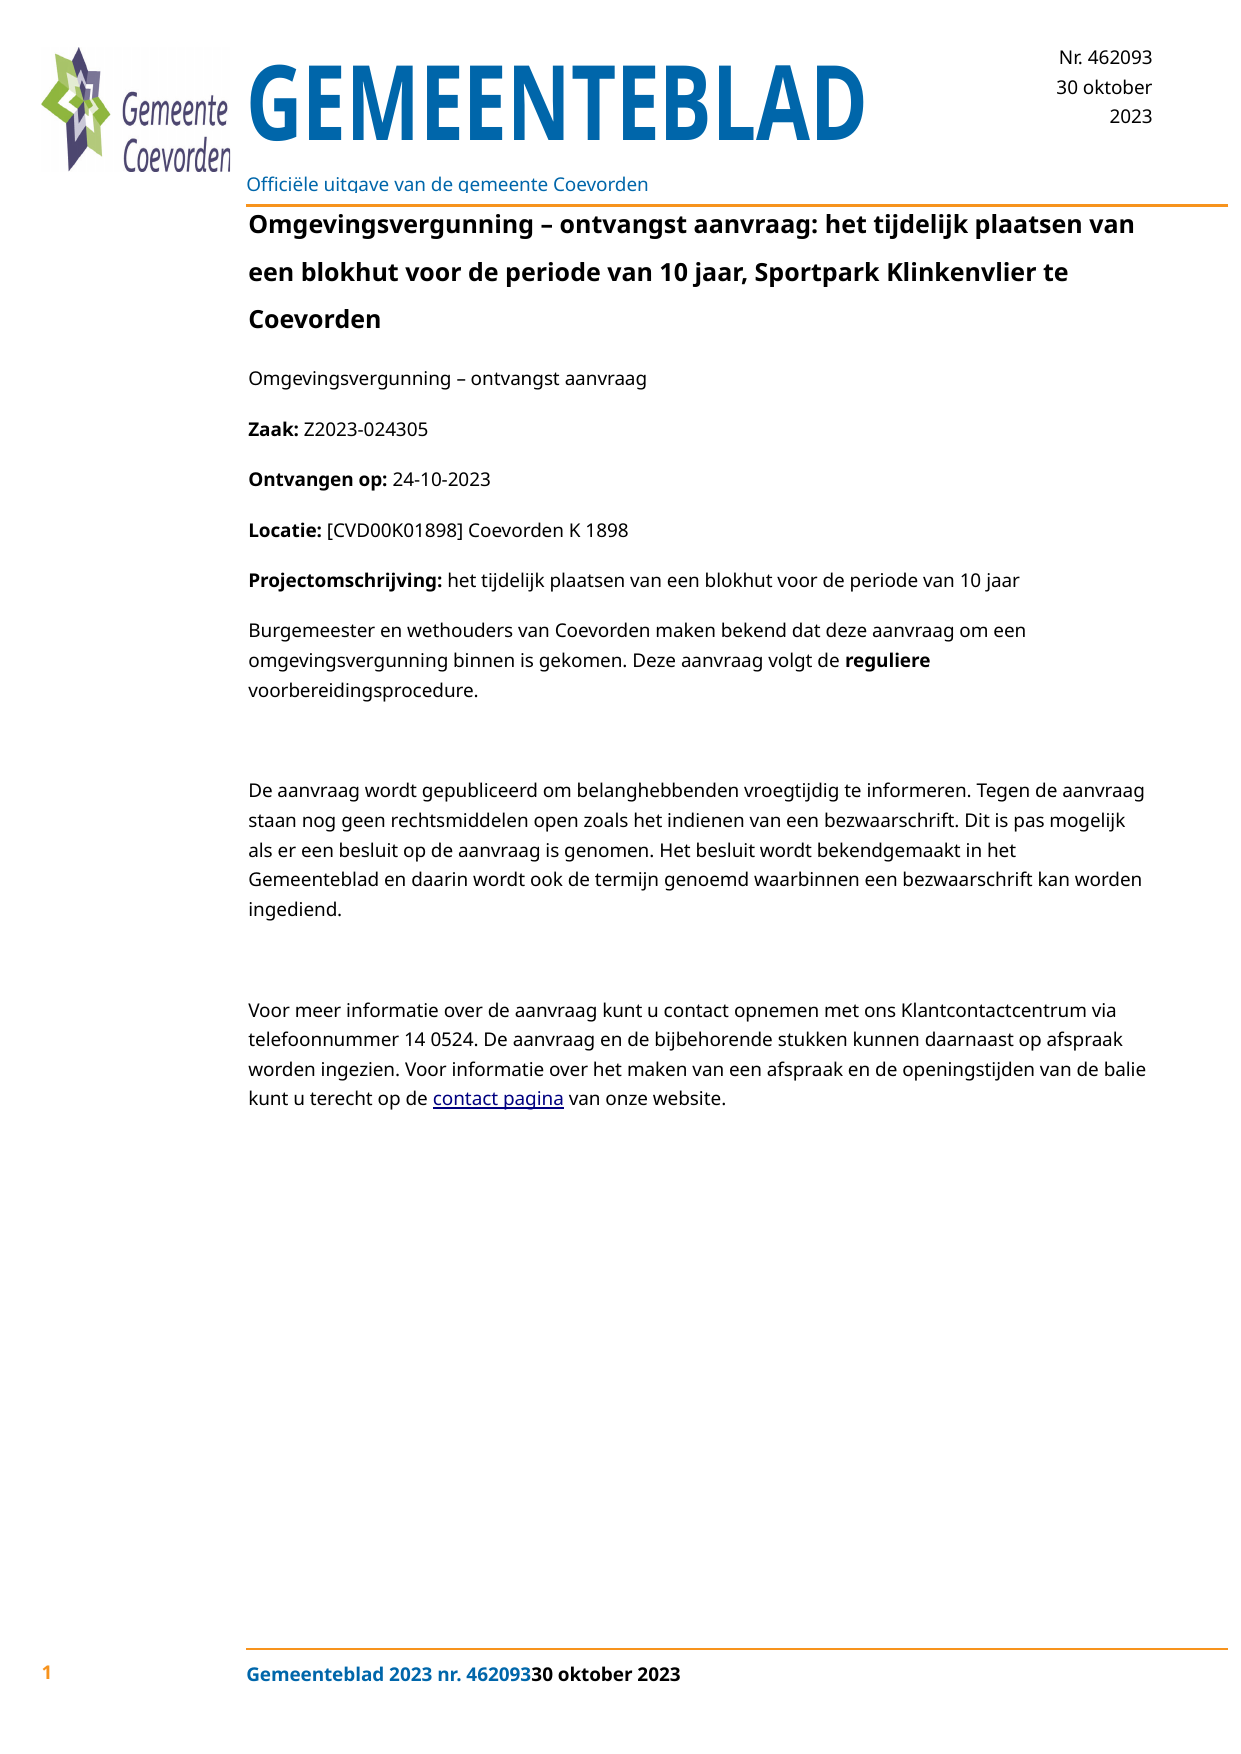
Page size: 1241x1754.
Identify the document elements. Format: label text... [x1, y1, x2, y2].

text Projectomschrijving: het tijdelijk plaatsen van een blokhut voor de periode van 10 jaar [248, 567, 1152, 593]
text Ontvangen op: 24-10-2023 [248, 466, 1152, 492]
text Locatie: [CVD00K01898] Coevorden K 1898 [248, 517, 1152, 542]
text De aanvraag wordt gepubliceerd om belanghebbenden vroegtijdig te informeren. Tegen de aanvraag staan nog geen rechtsmiddelen open zoals het indienen van een bezwaarschrift. Dit is pas mogelijk als er een besluit op de aanvraag is genomen. Het besluit wordt bekendgemaakt in het Gemeenteblad en daarin wordt ook de termijn genoemd waarbinnen een bezwaarschrift kan worden ingediend. [248, 778, 1152, 922]
text Zaak: Z2023-024305 [248, 416, 1152, 442]
picture [41, 47, 231, 172]
text Voor meer informatie over de aanvraag kunt u contact opnemen met ons Klantcontactcentrum via telefoonnummer 14 0524. De aanvraag en de bijbehorende stukken kunnen daarnaast op afspraak worden ingezien. Voor informatie over het maken van een afspraak en de openingstijden van de balie kunt u terecht op de contact pagina van onze website. [248, 997, 1152, 1111]
text Burgemeester en wethouders van Coevorden maken bekend dat deze aanvraag om een omgevingsvergunning binnen is gekomen. Deze aanvraag volgt de reguliere voorbereidingsprocedure. [248, 618, 1152, 702]
text Omgevingsvergunning – ontvangst aanvraag [248, 366, 1152, 391]
text Omgevingsvergunning – ontvangst aanvraag: het tijdelijk plaatsen van een blokhut voor de periode van 10 jaar, Sportpark Klinkenvlier te Coevorden [248, 207, 1152, 336]
